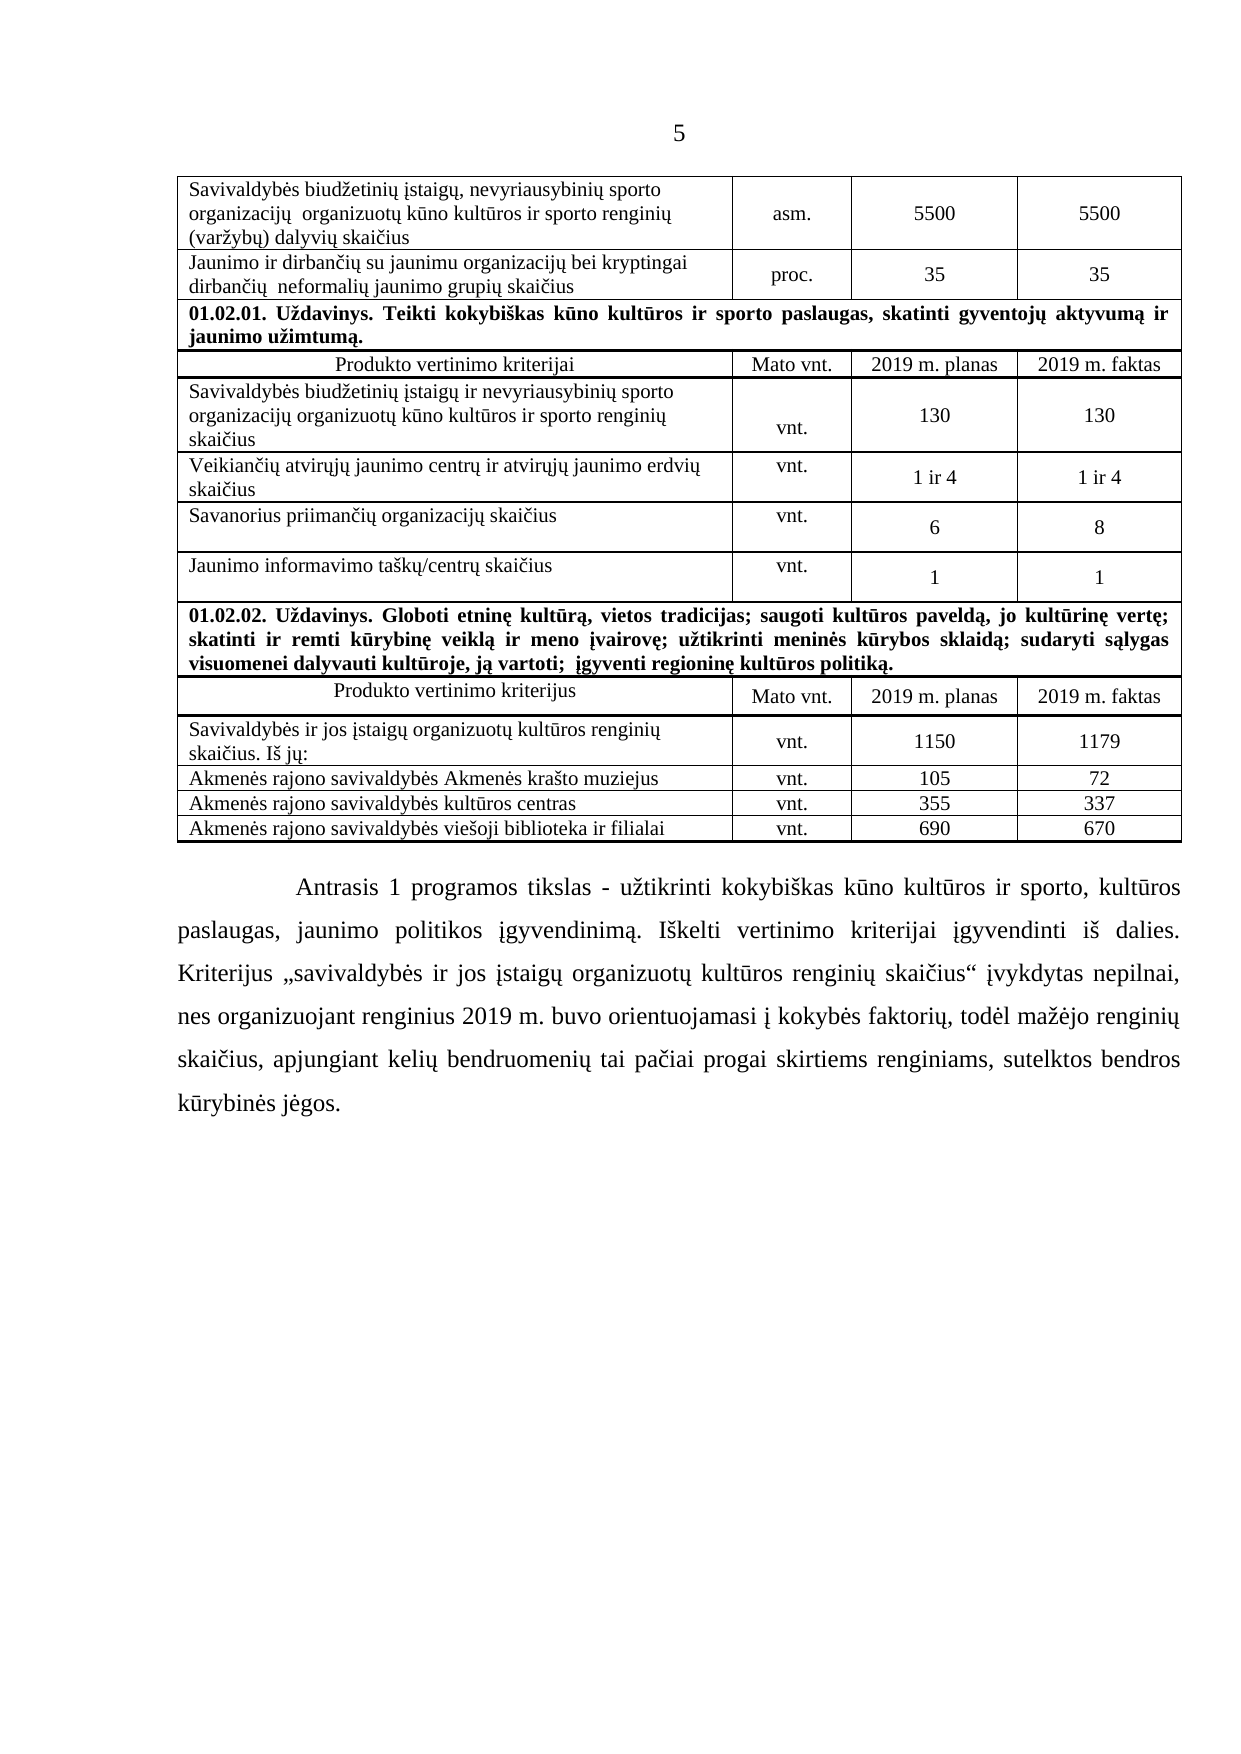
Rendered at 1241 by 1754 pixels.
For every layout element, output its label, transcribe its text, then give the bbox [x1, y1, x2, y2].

table_cell vnt. [733, 766, 851, 790]
table_cell 8 [1018, 503, 1181, 551]
table_cell Savivaldybės ir jos įstaigų organizuotų kultūros renginių skaičius. Iš jų: [178, 717, 732, 765]
table_cell 01.02.02. Uždavinys. Globoti etninę kultūrą, vietos tradicijas; saugoti kultūros paveldą, jo kultūrinę vertę; skatinti ir remti kūrybinę veiklą ir meno įvairovę; užtikrinti meninės kūrybos sklaidą; sudaryti sąlygas visuomenei dalyvauti kultūroje, ją vartoti; įgyventi regioninę kultūros politiką. [178, 603, 1181, 675]
table_cell 1 ir 4 [1018, 453, 1181, 501]
table_cell 690 [852, 816, 1017, 840]
table_cell Veikiančių atvirųjų jaunimo centrų ir atvirųjų jaunimo erdvių skaičius [178, 453, 732, 501]
table_cell 1 ir 4 [852, 453, 1017, 501]
table_cell vnt. [733, 503, 851, 551]
table_cell Jaunimo informavimo taškų/centrų skaičius [178, 553, 732, 601]
table_cell 1150 [852, 717, 1017, 765]
table_cell Savivaldybės biudžetinių įstaigų ir nevyriausybinių sporto organizacijų organizuotų kūno kultūros ir sporto renginių skaičius [178, 379, 732, 451]
table_cell 35 [1018, 250, 1181, 299]
table_cell vnt. [733, 553, 851, 601]
table_cell 2019 m. faktas [1018, 352, 1181, 376]
table_cell Produkto vertinimo kriterijus [178, 678, 732, 714]
table_cell 01.02.01. Uždavinys. Teikti kokybiškas kūno kultūros ir sporto paslaugas, skatinti gyventojų aktyvumą ir jaunimo užimtumą. [178, 300, 1181, 349]
table_cell 1 [852, 553, 1017, 601]
table_cell vnt. [733, 791, 851, 815]
table_cell 1179 [1018, 717, 1181, 765]
table_cell 130 [852, 379, 1017, 451]
table_cell Akmenės rajono savivaldybės kultūros centras [178, 791, 732, 815]
table_cell Mato vnt. [733, 678, 851, 714]
table_cell 105 [852, 766, 1017, 790]
table_cell vnt. [733, 816, 851, 840]
table_cell 35 [852, 250, 1017, 299]
table_cell 2019 m. faktas [1018, 678, 1181, 714]
table_cell 670 [1018, 816, 1181, 840]
table_cell 5500 [852, 177, 1017, 249]
table_cell Savivaldybės biudžetinių įstaigų, nevyriausybinių sporto organizacijų organizuotų kūno kultūros ir sporto renginių (varžybų) dalyvių skaičius [178, 177, 732, 249]
table_cell vnt. [733, 717, 851, 765]
table_cell asm. [733, 177, 851, 249]
table_cell 130 [1018, 379, 1181, 451]
table_cell proc. [733, 250, 851, 299]
table_cell Jaunimo ir dirbančių su jaunimu organizacijų bei kryptingai dirbančių neformalių jaunimo grupių skaičius [178, 250, 732, 299]
table_cell Produkto vertinimo kriterijai [178, 352, 732, 376]
table_cell Savanorius priimančių organizacijų skaičius [178, 503, 732, 551]
table_cell Akmenės rajono savivaldybės viešoji biblioteka ir filialai [178, 816, 732, 840]
table_cell Mato vnt. [733, 352, 851, 376]
table_cell vnt. [733, 453, 851, 501]
table_cell 355 [852, 791, 1017, 815]
table_cell 337 [1018, 791, 1181, 815]
table_cell Akmenės rajono savivaldybės Akmenės krašto muziejus [178, 766, 732, 790]
table_cell 1 [1018, 553, 1181, 601]
text Antrasis 1 programos tikslas - užtikrinti kokybiškas kūno kultūros ir sporto, kultūros paslaugas, jaunimo politikos įgyvendinimą. Iškelti vertinimo kriterijai įgyvendinti iš dalies. Kriterijus „savivaldybės ir jos įstaigų organizuotų kultūros renginių skaičius“ įvykdytas nepilnai, nes organizuojant renginius 2019 m. buvo orientuojamasi į kokybės faktorių, todėl mažėjo renginių skaičius, apjungiant kelių bendruomenių tai pačiai progai skirtiems renginiams, sutelktos bendros kūrybinės jėgos. [177, 872, 1181, 1116]
table_cell 72 [1018, 766, 1181, 790]
table_cell 6 [852, 503, 1017, 551]
table_cell 5500 [1018, 177, 1181, 249]
table_cell vnt. [733, 379, 851, 451]
table_cell 2019 m. planas [852, 352, 1017, 376]
table_cell 2019 m. planas [852, 678, 1017, 714]
